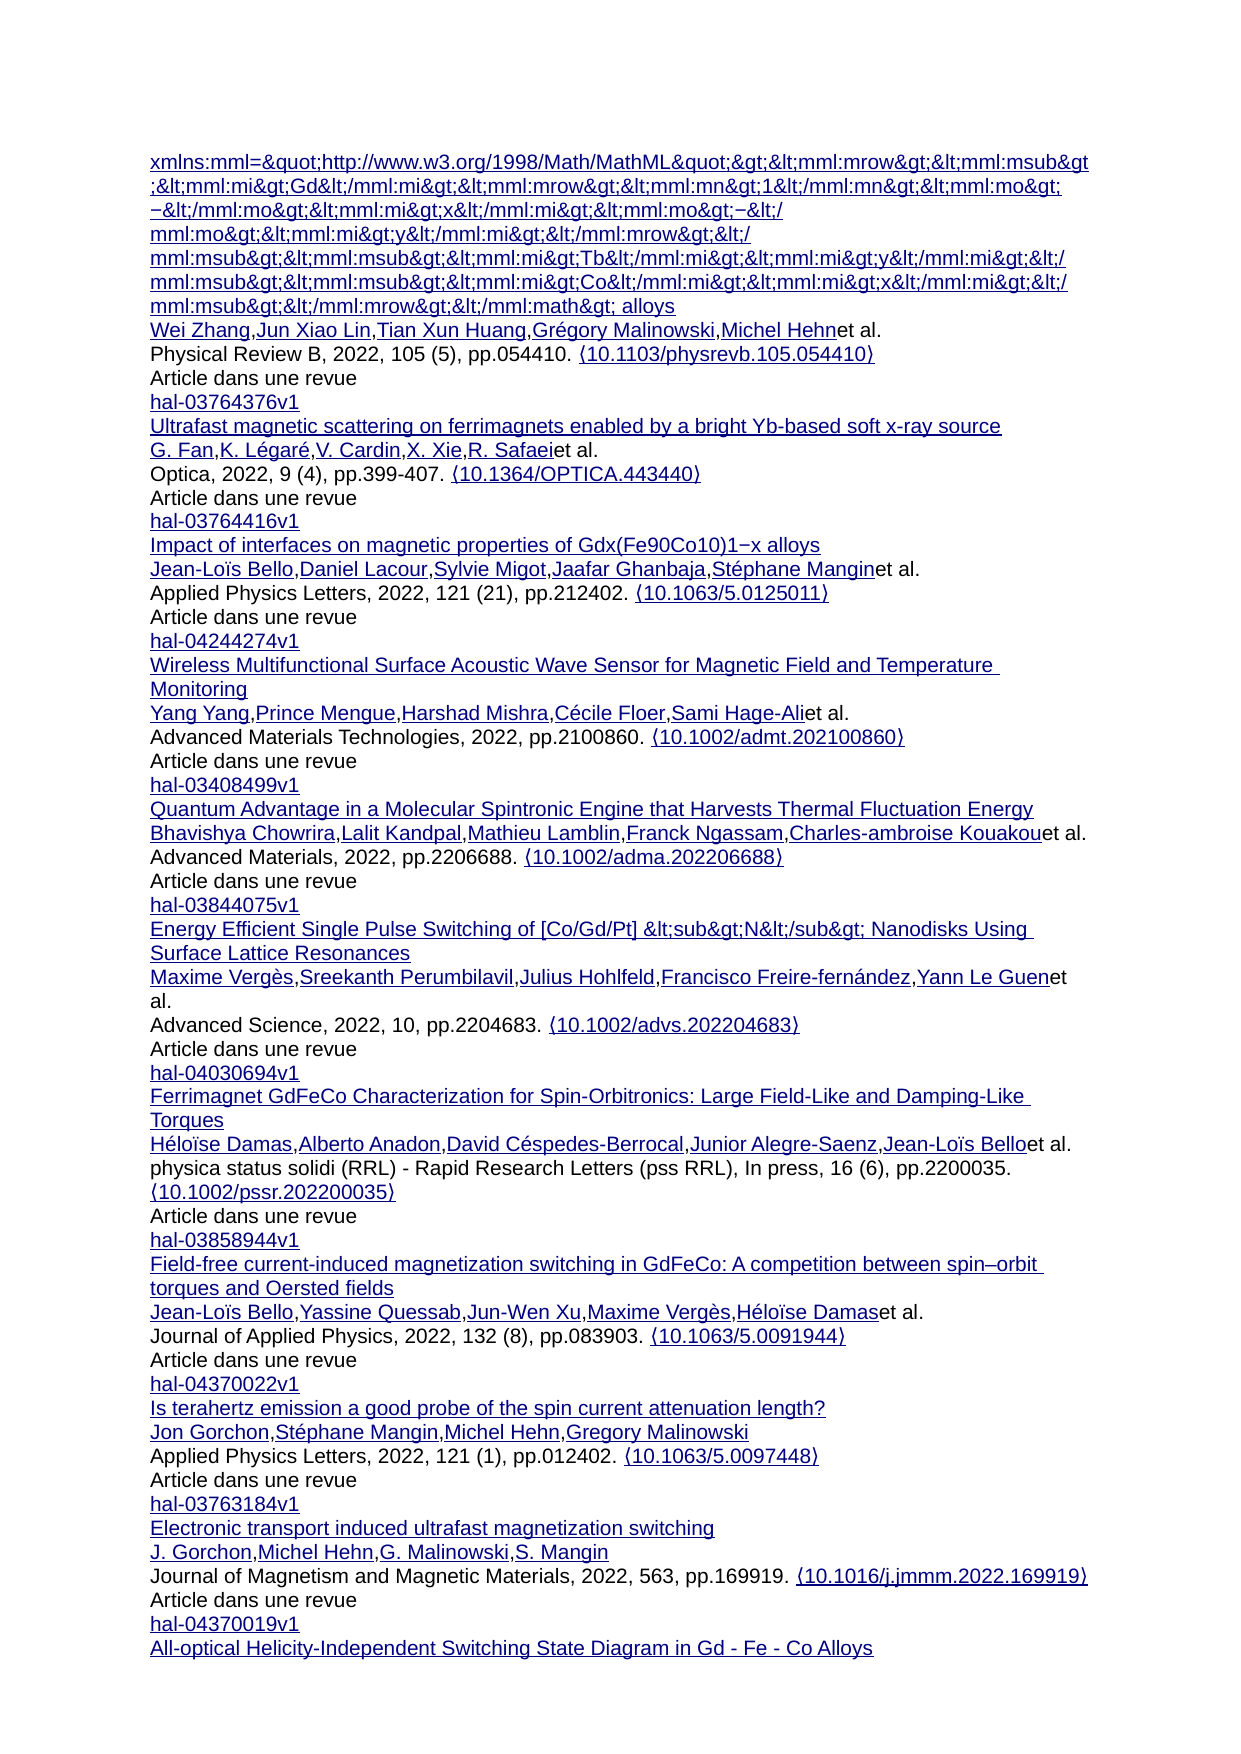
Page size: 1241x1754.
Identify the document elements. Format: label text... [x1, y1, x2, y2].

table_cell xmlns:mml=&quot;http://www.w3.org/1998/Math/MathML&quot;&gt;&lt;mml:mrow&gt;&lt;mml:msub&gt;&lt;mml:mi&gt;Gd&lt;/mml:mi&gt;&lt;mml:mrow&gt;&lt;mml:mn&gt;1&lt;/mml:mn&gt;&lt;mml:mo&gt;−&lt;/mml:mo&gt;&lt;mml:mi&gt;x&lt;/mml:mi&gt;&lt;mml:mo&gt;−&lt;/mml:mo&gt;&lt;mml:mi&gt;y&lt;/mml:mi&gt;&lt;/mml:mrow&gt;&lt;/mml:msub&gt;&lt;mml:msub&gt;&lt;mml:mi&gt;Tb&lt;/mml:mi&gt;&lt;mml:mi&gt;y&lt;/mml:mi&gt;&lt;/mml:msub&gt;&lt;mml:msub&gt;&lt;mml:mi&gt;Co&lt;/mml:mi&gt;&lt;mml:mi&gt;x&lt;/mml:mi&gt;&lt;/mml:msub&gt;&lt;/mml:mrow&gt;&lt;/mml:math&gt; alloys Wei Zhang,Jun Xiao Lin,Tian Xun Huang,Grégory Malinowski,Michel Hehnet al. Physical Review B, 2022, 105 (5), pp.054410. ⟨10.1103/physrevb.105.054410⟩ Article dans une revue hal-03764376v1 [150, 150, 1090, 413]
table_cell Ultrafast magnetic scattering on ferrimagnets enabled by a bright Yb-based soft x-ray source G. Fan,K. Légaré,V. Cardin,X. Xie,R. Safaeiet al. Optica, 2022, 9 (4), pp.399-407. ⟨10.1364/OPTICA.443440⟩ Article dans une revue hal-03764416v1 [150, 414, 1090, 533]
table_cell All-optical Helicity-Independent Switching State Diagram in Gd - Fe - Co Alloys [150, 1635, 1090, 1659]
table_cell Quantum Advantage in a Molecular Spintronic Engine that Harvests Thermal Fluctuation Energy Bhavishya Chowrira,Lalit Kandpal,Mathieu Lamblin,Franck Ngassam,Charles‐ambroise Kouakouet al. Advanced Materials, 2022, pp.2206688. ⟨10.1002/adma.202206688⟩ Article dans une revue hal-03844075v1 [150, 797, 1090, 917]
table_cell Impact of interfaces on magnetic properties of Gdx(Fe90Co10)1−x alloys Jean-Loïs Bello,Daniel Lacour,Sylvie Migot,Jaafar Ghanbaja,Stéphane Manginet al. Applied Physics Letters, 2022, 121 (21), pp.212402. ⟨10.1063/5.0125011⟩ Article dans une revue hal-04244274v1 [150, 533, 1090, 653]
table_cell Energy Efficient Single Pulse Switching of [Co/Gd/Pt] &lt;sub&gt;N&lt;/sub&gt; Nanodisks Using Surface Lattice Resonances Maxime Vergès,Sreekanth Perumbilavil,Julius Hohlfeld,Francisco Freire‐fernández,Yann Le Guenet al. Advanced Science, 2022, 10, pp.2204683. ⟨10.1002/advs.202204683⟩ Article dans une revue hal-04030694v1 [150, 917, 1090, 1084]
table_cell Wireless Multifunctional Surface Acoustic Wave Sensor for Magnetic Field and Temperature Monitoring Yang Yang,Prince Mengue,Harshad Mishra,Cécile Floer,Sami Hage-Aliet al. Advanced Materials Technologies, 2022, pp.2100860. ⟨10.1002/admt.202100860⟩ Article dans une revue hal-03408499v1 [150, 653, 1090, 797]
table_cell Field-free current-induced magnetization switching in GdFeCo: A competition between spin–orbit torques and Oersted fields Jean-Loïs Bello,Yassine Quessab,Jun-Wen Xu,Maxime Vergès,Héloïse Damaset al. Journal of Applied Physics, 2022, 132 (8), pp.083903. ⟨10.1063/5.0091944⟩ Article dans une revue hal-04370022v1 [150, 1252, 1090, 1396]
table_cell Is terahertz emission a good probe of the spin current attenuation length? Jon Gorchon,Stéphane Mangin,Michel Hehn,Gregory Malinowski Applied Physics Letters, 2022, 121 (1), pp.012402. ⟨10.1063/5.0097448⟩ Article dans une revue hal-03763184v1 [150, 1396, 1090, 1516]
table_cell Ferrimagnet GdFeCo Characterization for Spin‐Orbitronics: Large Field‐Like and Damping‐Like Torques Héloïse Damas,Alberto Anadon,David Céspedes-Berrocal,Junior Alegre-Saenz,Jean-Loïs Belloet al. physica status solidi (RRL) - Rapid Research Letters (pss RRL), In press, 16 (6), pp.2200035. ⟨10.1002/pssr.202200035⟩ Article dans une revue hal-03858944v1 [150, 1084, 1090, 1252]
table_cell Electronic transport induced ultrafast magnetization switching J. Gorchon,Michel Hehn,G. Malinowski,S. Mangin Journal of Magnetism and Magnetic Materials, 2022, 563, pp.169919. ⟨10.1016/j.jmmm.2022.169919⟩ Article dans une revue hal-04370019v1 [150, 1516, 1090, 1635]
